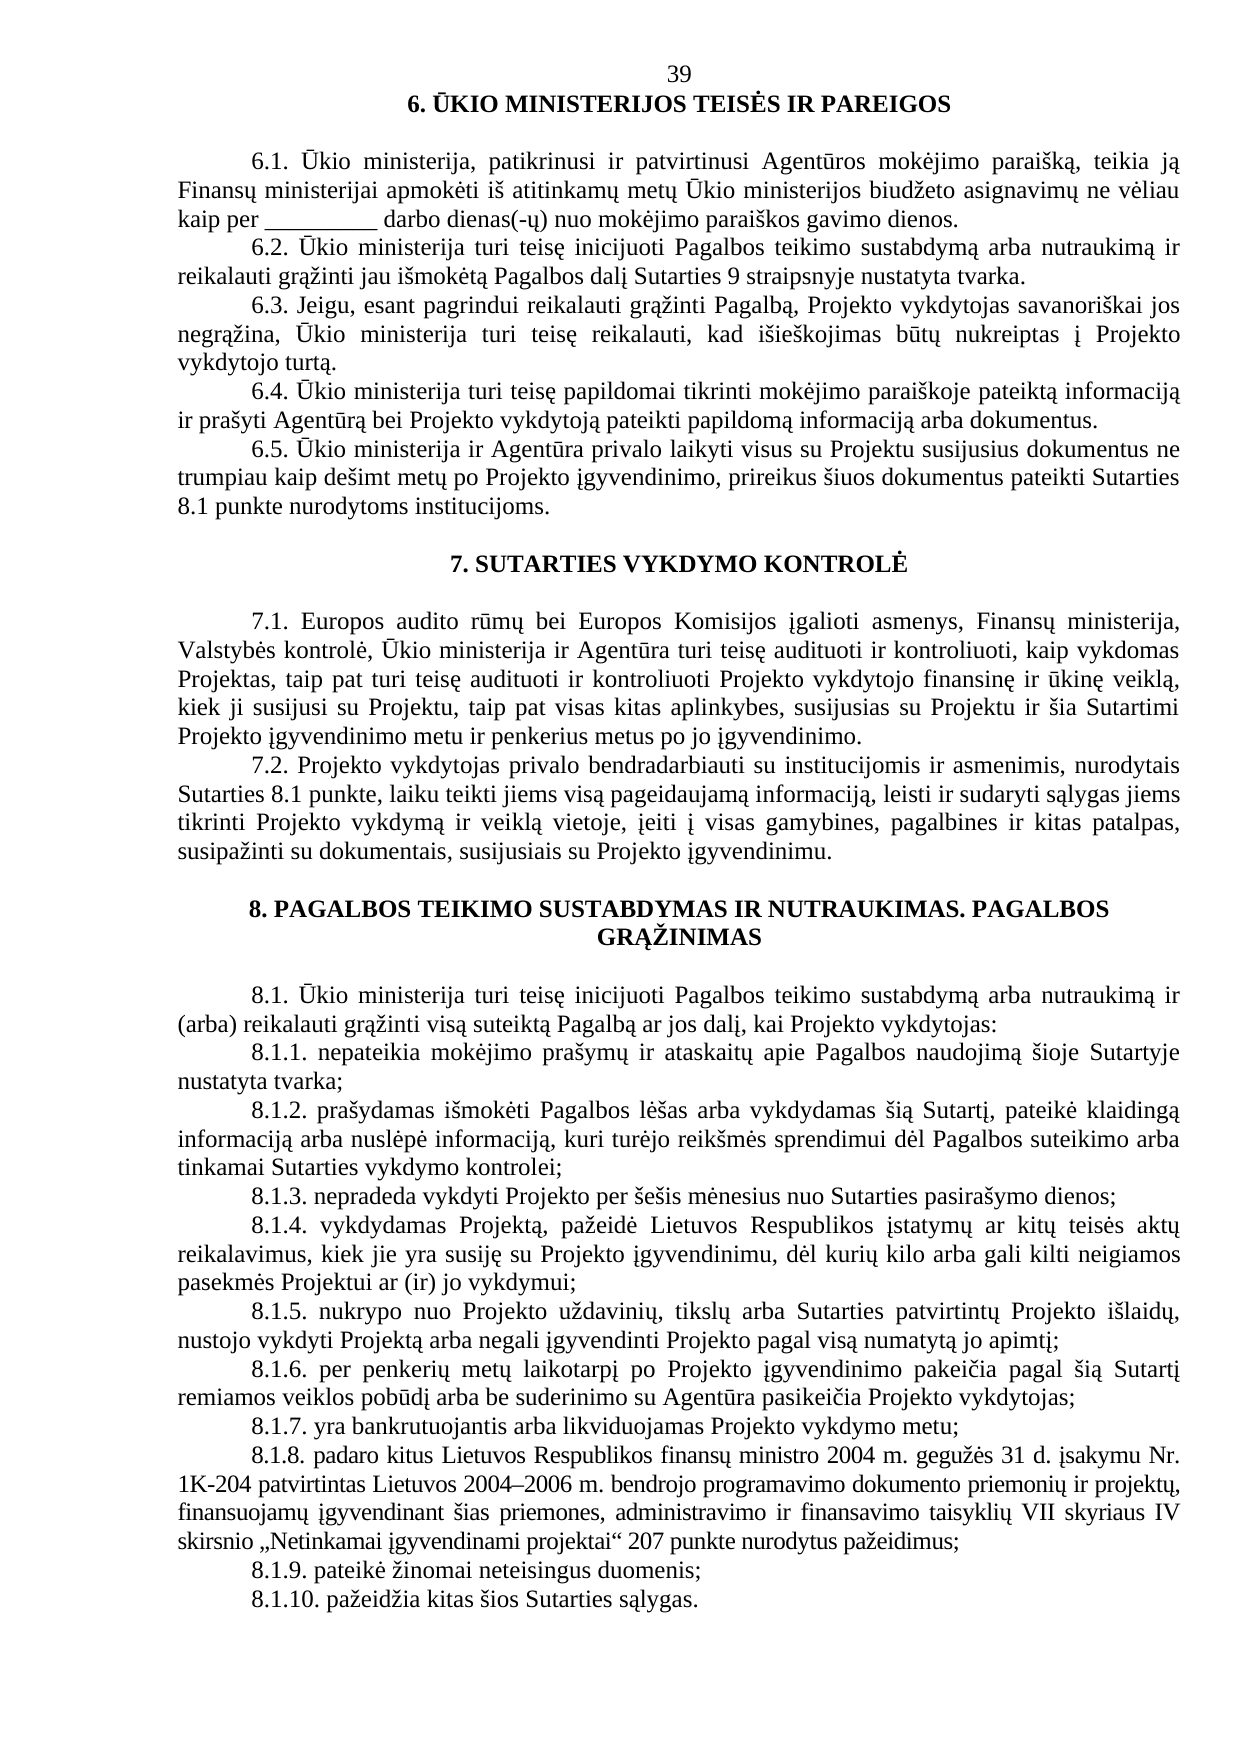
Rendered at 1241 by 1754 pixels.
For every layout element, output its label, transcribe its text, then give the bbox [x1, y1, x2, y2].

text 8.1.4. vykdydamas Projektą, pažeidė Lietuvos Respublikos įstatymų ar kitų teisės aktų reikalavimus, kiek jie yra susiję su Projekto įgyvendinimu, dėl kurių kilo arba gali kilti neigiamos pasekmės Projektui ar (ir) jo vykdymui; [177, 1210, 1181, 1296]
text 6.1. Ūkio ministerija, patikrinusi ir patvirtinusi Agentūros mokėjimo paraišką, teikia ją Finansų ministerijai apmokėti iš atitinkamų metų Ūkio ministerijos biudžeto asignavimų ne vėliau kaip per _________ darbo dienas(-ų) nuo mokėjimo paraiškos gavimo dienos. [177, 146, 1181, 232]
text 6.3. Jeigu, esant pagrindui reikalauti grąžinti Pagalbą, Projekto vykdytojas savanoriškai jos negrąžina, Ūkio ministerija turi teisę reikalauti, kad išieškojimas būtų nukreiptas į Projekto vykdytojo turtą. [177, 290, 1181, 376]
text 6.2. Ūkio ministerija turi teisę inicijuoti Pagalbos teikimo sustabdymą arba nutraukimą ir reikalauti grąžinti jau išmokėtą Pagalbos dalį Sutarties 9 straipsnyje nustatyta tvarka. [177, 232, 1181, 290]
text 8.1.9. pateikė žinomai neteisingus duomenis; [177, 1555, 1181, 1584]
text 8. PAGALBOS TEIKIMO SUSTABDYMAS IR NUTRAUKIMAS. PAGALBOS GRĄŽINIMAS [177, 894, 1181, 951]
text 6.4. Ūkio ministerija turi teisę papildomai tikrinti mokėjimo paraiškoje pateiktą informaciją ir prašyti Agentūrą bei Projekto vykdytoją pateikti papildomą informaciją arba dokumentus. [177, 376, 1181, 434]
text 6.5. Ūkio ministerija ir Agentūra privalo laikyti visus su Projektu susijusius dokumentus ne trumpiau kaip dešimt metų po Projekto įgyvendinimo, prireikus šiuos dokumentus pateikti Sutarties 8.1 punkte nurodytoms institucijoms. [177, 434, 1181, 520]
text 8.1.1. nepateikia mokėjimo prašymų ir ataskaitų apie Pagalbos naudojimą šioje Sutartyje nustatyta tvarka; [177, 1037, 1181, 1095]
text 8.1.6. per penkerių metų laikotarpį po Projekto įgyvendinimo pakeičia pagal šią Sutartį remiamos veiklos pobūdį arba be suderinimo su Agentūra pasikeičia Projekto vykdytojas; [177, 1354, 1181, 1411]
text 8.1.10. pažeidžia kitas šios Sutarties sąlygas. [177, 1584, 1181, 1612]
text 8.1. Ūkio ministerija turi teisę inicijuoti Pagalbos teikimo sustabdymą arba nutraukimą ir (arba) reikalauti grąžinti visą suteiktą Pagalbą ar jos dalį, kai Projekto vykdytojas: [177, 980, 1181, 1037]
text 8.1.2. prašydamas išmokėti Pagalbos lėšas arba vykdydamas šią Sutartį, pateikė klaidingą informaciją arba nuslėpė informaciją, kuri turėjo reikšmės sprendimui dėl Pagalbos suteikimo arba tinkamai Sutarties vykdymo kontrolei; [177, 1095, 1181, 1181]
text 8.1.5. nukrypo nuo Projekto uždavinių, tikslų arba Sutarties patvirtintų Projekto išlaidų, nustojo vykdyti Projektą arba negali įgyvendinti Projekto pagal visą numatytą jo apimtį; [177, 1296, 1181, 1354]
text 7. SUTARTIES VYKDYMO KONTROLĖ [177, 549, 1181, 577]
text 7.1. Europos audito rūmų bei Europos Komisijos įgalioti asmenys, Finansų ministerija, Valstybės kontrolė, Ūkio ministerija ir Agentūra turi teisę audituoti ir kontroliuoti, kaip vykdomas Projektas, taip pat turi teisę audituoti ir kontroliuoti Projekto vykdytojo finansinę ir ūkinę veiklą, kiek ji susijusi su Projektu, taip pat visas kitas aplinkybes, susijusias su Projektu ir šia Sutartimi Projekto įgyvendinimo metu ir penkerius metus po jo įgyvendinimo. [177, 606, 1181, 750]
text 8.1.3. nepradeda vykdyti Projekto per šešis mėnesius nuo Sutarties pasirašymo dienos; [177, 1181, 1181, 1210]
text 6. ŪKIO MINISTERIJOS TEISĖS IR PAREIGOS [177, 89, 1181, 117]
text 8.1.8. padaro kitus Lietuvos Respublikos finansų ministro 2004 m. gegužės 31 d. įsakymu Nr. 1K-204 patvirtintas Lietuvos 2004–2006 m. bendrojo programavimo dokumento priemonių ir projektų, finansuojamų įgyvendinant šias priemones, administravimo ir finansavimo taisyklių VII skyriaus IV skirsnio „Netinkamai įgyvendinami projektai“ 207 punkte nurodytus pažeidimus; [177, 1440, 1181, 1555]
text 7.2. Projekto vykdytojas privalo bendradarbiauti su institucijomis ir asmenimis, nurodytais Sutarties 8.1 punkte, laiku teikti jiems visą pageidaujamą informaciją, leisti ir sudaryti sąlygas jiems tikrinti Projekto vykdymą ir veiklą vietoje, įeiti į visas gamybines, pagalbines ir kitas patalpas, susipažinti su dokumentais, susijusiais su Projekto įgyvendinimu. [177, 750, 1181, 865]
text 8.1.7. yra bankrutuojantis arba likviduojamas Projekto vykdymo metu; [177, 1411, 1181, 1440]
